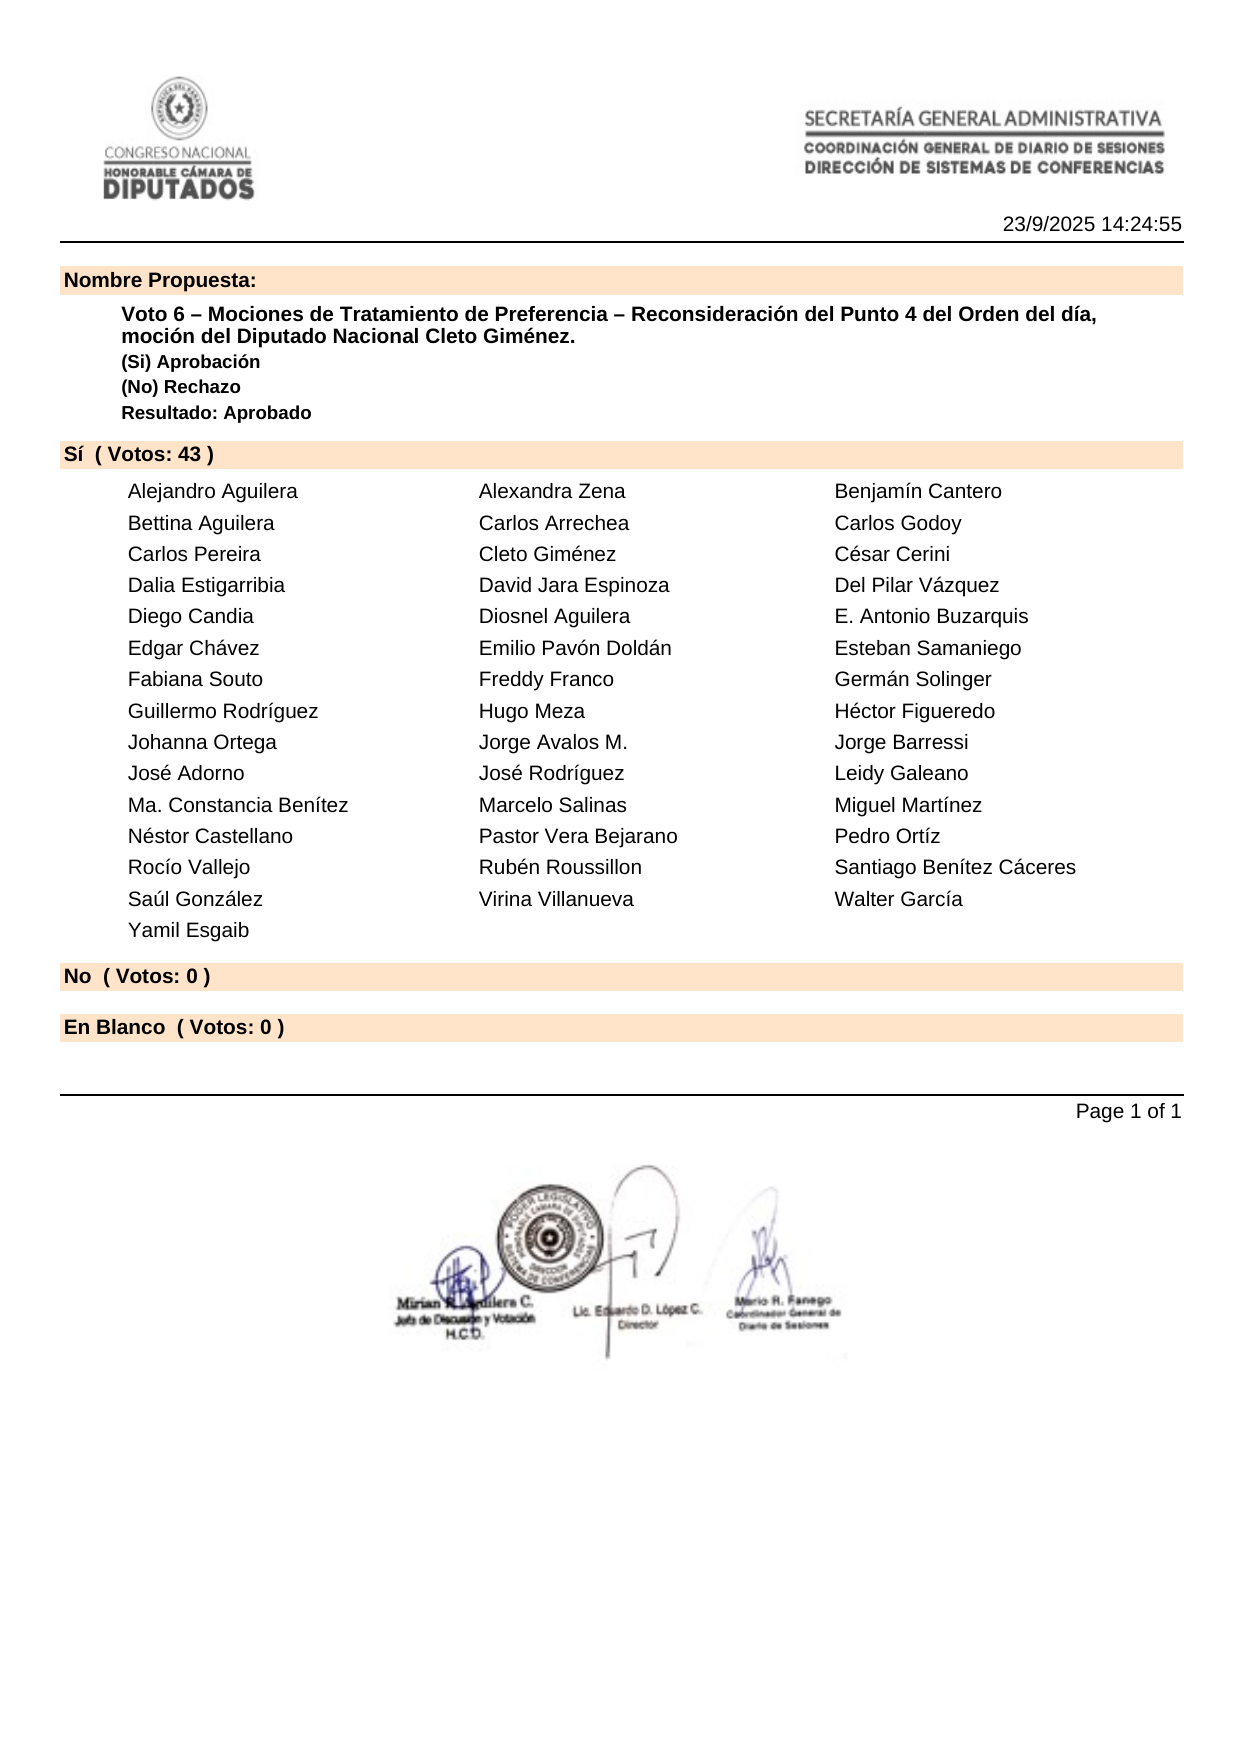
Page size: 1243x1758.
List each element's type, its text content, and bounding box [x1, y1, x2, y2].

table_cell [462, 1065, 476, 1093]
table_cell Jorge Barressi [831, 729, 1168, 757]
table_cell Marcelo Salinas [476, 791, 815, 820]
table_cell Héctor Figueredo [831, 697, 1168, 726]
table_cell [1184, 572, 1189, 600]
table_cell Cleto Giménez [476, 541, 815, 569]
table_cell [1184, 823, 1189, 851]
table_cell Carlos Pereira [125, 541, 462, 569]
table_cell [1168, 478, 1183, 962]
table_cell Yamil Esgaib [125, 917, 462, 945]
table_cell José Rodríguez [476, 760, 815, 788]
table_cell [1184, 1042, 1189, 1065]
table_cell [815, 1065, 831, 1093]
table_cell Walter García [831, 885, 1168, 914]
table_cell Rocío Vallejo [125, 854, 462, 883]
table_cell [1184, 441, 1189, 469]
table_cell Guillermo Rodríguez [125, 697, 462, 726]
table_cell Benjamín Cantero [831, 478, 1168, 506]
table_cell [1184, 917, 1189, 945]
table_cell [60, 1098, 827, 1132]
table_cell Hugo Meza [476, 697, 815, 726]
table_cell Nombre Propuesta: [60, 266, 1183, 295]
table_cell Voto 6 – Mociones de Tratamiento de Preferencia – Reconsideración del Punto 4 del Orden del día, moción del Diputado Nacional Cleto Giménez. (Si) Aprobación (No) Rechazo Resultado: Aprobado [118, 301, 1178, 424]
table_cell Sí ( Votos: 43 ) [60, 441, 1183, 469]
table_cell Alexandra Zena [476, 478, 815, 506]
table_cell No ( Votos: 0 ) [60, 963, 1183, 991]
table_cell [831, 1065, 1168, 1093]
table_cell [60, 1065, 124, 1093]
table_cell [1184, 991, 1189, 1014]
table_cell [1184, 245, 1189, 266]
table_cell [1184, 760, 1189, 788]
table_cell Esteban Samaniego [831, 635, 1168, 663]
table_cell Carlos Arrechea [476, 509, 815, 538]
table_cell [815, 478, 831, 962]
table_cell [1184, 469, 1189, 478]
table_cell Pedro Ortíz [831, 823, 1168, 851]
table_cell [462, 478, 476, 962]
table_header [60, 207, 649, 241]
table_cell [1184, 635, 1189, 663]
table_cell Germán Solinger [831, 666, 1168, 694]
table_cell Johanna Ortega [125, 729, 462, 757]
table_cell Edgar Chávez [125, 635, 462, 663]
table_cell Page 1 of 1 [827, 1098, 1183, 1132]
table_header 23/9/2025 14:24:55 [649, 207, 1183, 241]
table_cell [1178, 301, 1189, 441]
table_cell [1184, 1014, 1189, 1042]
table_cell [125, 1065, 462, 1093]
table_cell [60, 245, 1183, 266]
table_cell [1184, 541, 1189, 569]
table_cell [125, 945, 462, 962]
table_cell [1184, 478, 1189, 506]
table_cell En Blanco ( Votos: 0 ) [60, 1014, 1183, 1042]
table_cell [60, 469, 1183, 478]
table_cell [1184, 509, 1189, 538]
table_header [1184, 207, 1189, 241]
table_cell Alejandro Aguilera [125, 478, 462, 506]
table_cell [476, 914, 815, 962]
table_cell Rubén Roussillon [476, 854, 815, 883]
table_cell [60, 301, 118, 441]
table_cell Dalia Estigarribia [125, 572, 462, 600]
table_cell [831, 914, 1168, 962]
table_cell Emilio Pavón Doldán [476, 635, 815, 663]
table_cell Diosnel Aguilera [476, 603, 815, 632]
table_cell E. Antonio Buzarquis [831, 603, 1168, 632]
table_cell Jorge Avalos M. [476, 729, 815, 757]
table_cell [476, 1065, 815, 1093]
table_cell [60, 478, 124, 962]
table_cell Virina Villanueva [476, 885, 815, 914]
table_cell [1184, 266, 1189, 295]
table_cell Ma. Constancia Benítez [125, 791, 462, 820]
table_cell [60, 1042, 1183, 1065]
table_cell [1168, 1065, 1183, 1093]
table_cell Saúl González [125, 885, 462, 914]
table_cell Leidy Galeano [831, 760, 1168, 788]
table_cell José Adorno [125, 760, 462, 788]
table_cell Miguel Martínez [831, 791, 1168, 820]
table_cell [1184, 666, 1189, 694]
table_cell [1184, 791, 1189, 820]
table_cell Néstor Castellano [125, 823, 462, 851]
table_cell Carlos Godoy [831, 509, 1168, 538]
table_cell Diego Candia [125, 603, 462, 632]
table_cell [1184, 945, 1189, 962]
table_cell Bettina Aguilera [125, 509, 462, 538]
table_cell [1184, 603, 1189, 632]
table_cell [1184, 885, 1189, 914]
table_cell [1184, 963, 1189, 991]
table_cell Freddy Franco [476, 666, 815, 694]
table_cell Pastor Vera Bejarano [476, 823, 815, 851]
table_cell [60, 991, 1183, 1014]
table_cell [1184, 697, 1189, 726]
table_cell [118, 424, 1178, 441]
table_cell [1184, 1098, 1189, 1132]
table_cell [60, 295, 1183, 301]
table_cell [1184, 729, 1189, 757]
table_cell Santiago Benítez Cáceres [831, 854, 1168, 883]
table_cell [1184, 854, 1189, 883]
table_cell David Jara Espinoza [476, 572, 815, 600]
table_cell Fabiana Souto [125, 666, 462, 694]
table_cell Del Pilar Vázquez [831, 572, 1168, 600]
table_cell [1184, 1065, 1189, 1093]
table_cell César Cerini [831, 541, 1168, 569]
